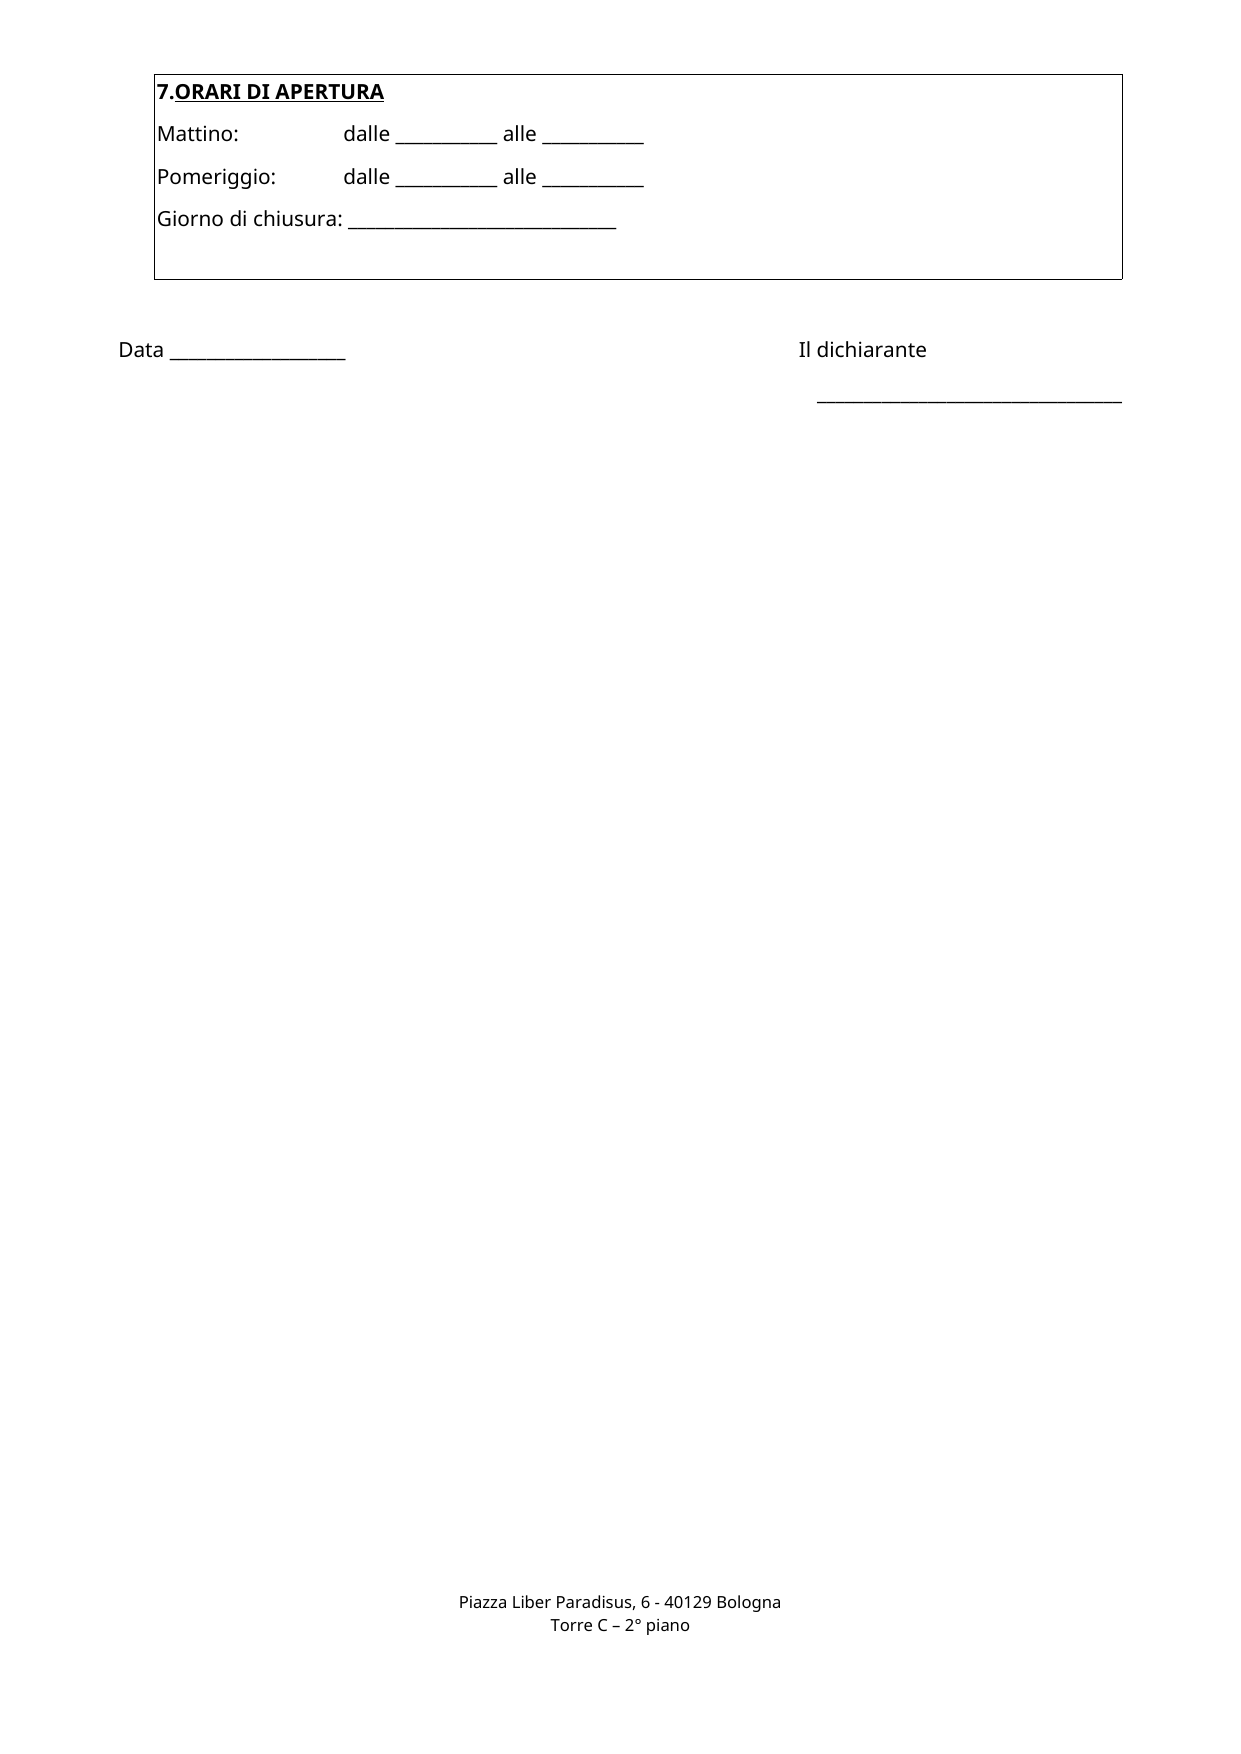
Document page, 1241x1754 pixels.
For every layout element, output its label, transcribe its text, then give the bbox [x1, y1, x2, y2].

text _________________________________ [118, 378, 1122, 406]
text 7.ORARI DI APERTURA [155, 75, 1122, 105]
text Pomeriggio: dalle ___________ alle ___________ [155, 159, 1122, 190]
text Giorno di chiusura: _____________________________ [155, 202, 1122, 233]
text Data ___________________ Il dichiarante [118, 335, 1122, 364]
text Mattino: dalle ___________ alle ___________ [155, 116, 1122, 148]
